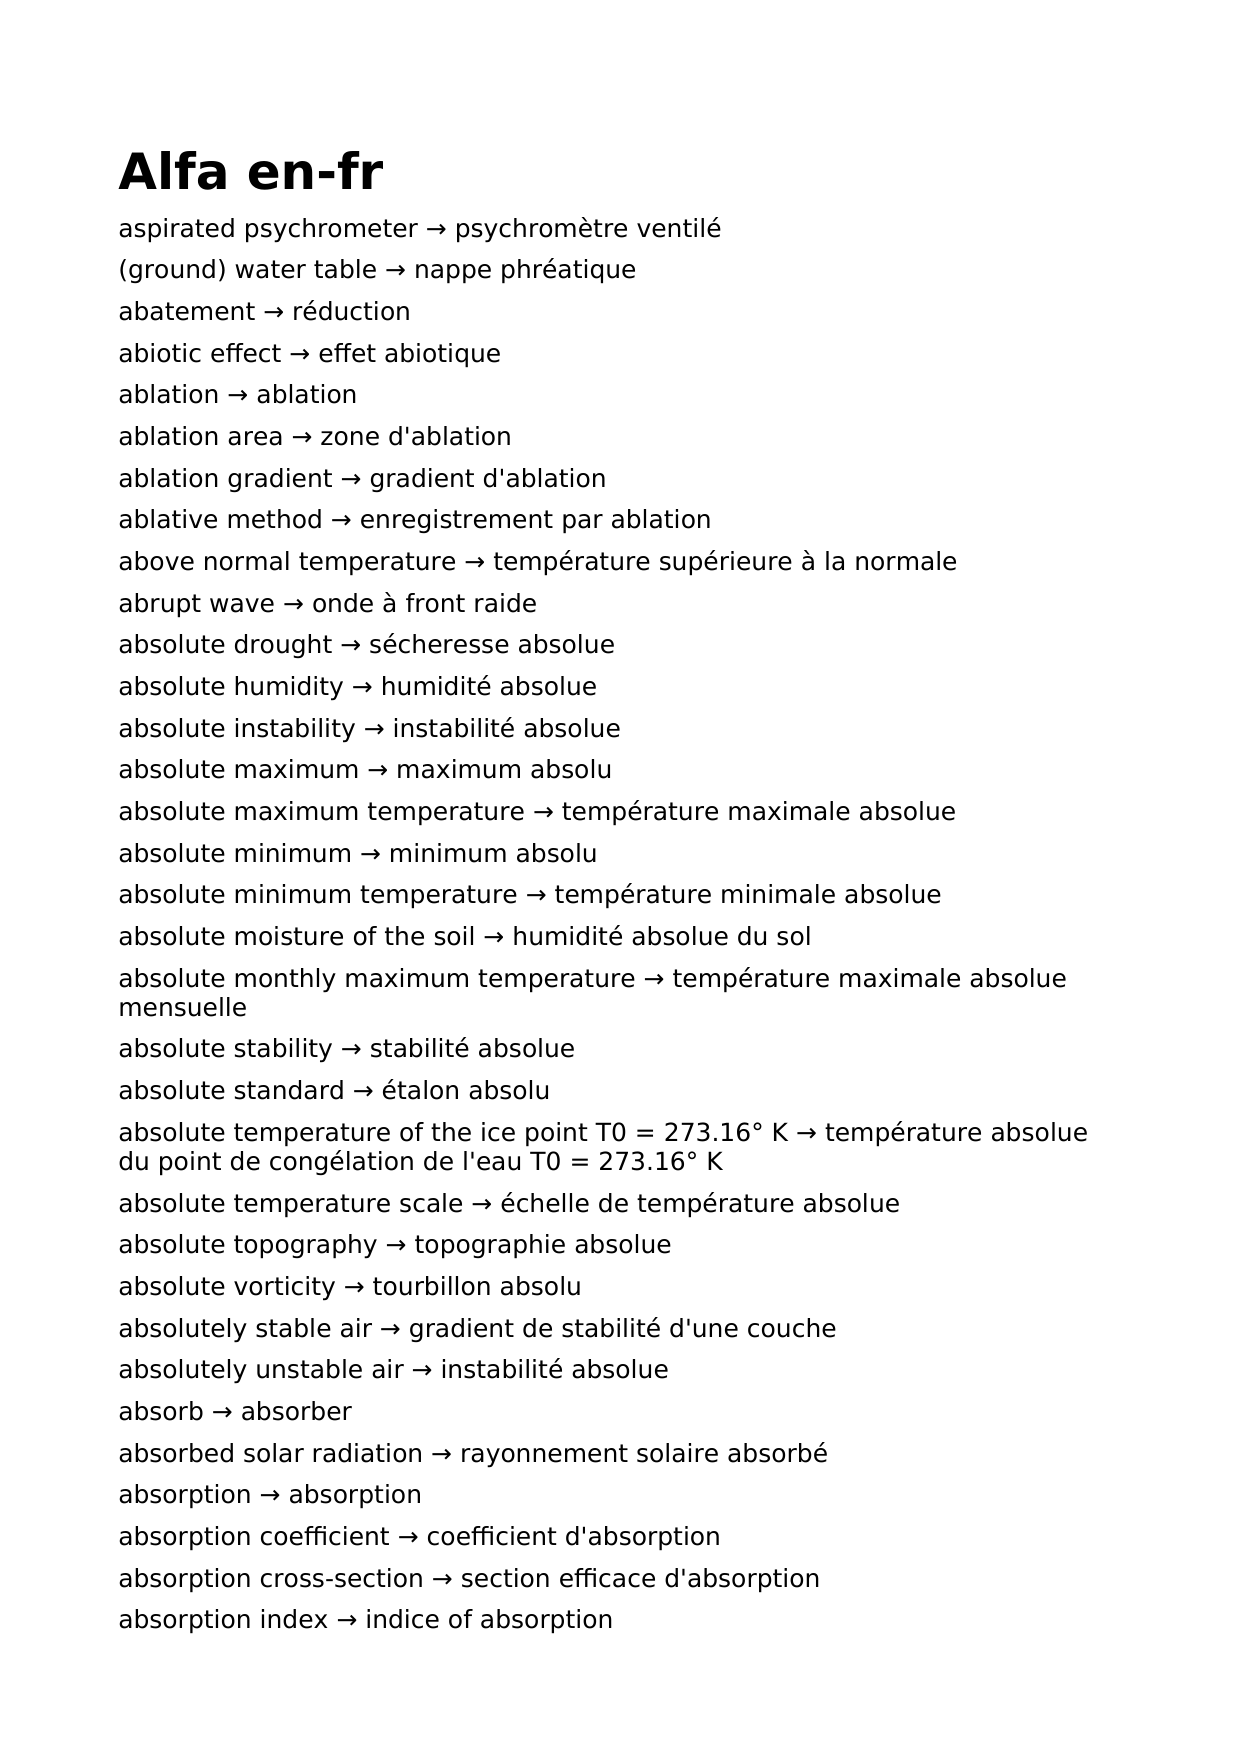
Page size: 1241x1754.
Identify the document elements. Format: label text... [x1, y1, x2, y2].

text abiotic effect → effet abiotique [118, 339, 1122, 368]
text absolute stability → stabilité absolue [118, 1035, 1122, 1064]
text absolute temperature scale → échelle de température absolue [118, 1189, 1122, 1218]
text absolutely unstable air → instabilité absolue [118, 1356, 1122, 1385]
text absolute topography → topographie absolue [118, 1231, 1122, 1260]
text absolute monthly maximum temperature → température maximale absolue mensuelle [118, 964, 1122, 1022]
subtitle Alfa en-fr [118, 143, 1122, 201]
text absolute humidity → humidité absolue [118, 672, 1122, 701]
text absolute drought → sécheresse absolue [118, 631, 1122, 660]
text absolute maximum temperature → température maximale absolue [118, 797, 1122, 826]
text absolute moisture of the soil → humidité absolue du sol [118, 922, 1122, 951]
text absorption → absorption [118, 1481, 1122, 1510]
text ablation → ablation [118, 381, 1122, 410]
text above normal temperature → température supérieure à la normale [118, 547, 1122, 576]
text absorption index → indice of absorption [118, 1606, 1122, 1635]
text absorb → absorber [118, 1397, 1122, 1426]
text absolutely stable air → gradient de stabilité d'une couche [118, 1314, 1122, 1343]
text aspirated psychrometer → psychromètre ventilé [118, 214, 1122, 243]
text absolute temperature of the ice point T0 = 273.16° K → température absolue du point de congélation de l'eau T0 = 273.16° K [118, 1118, 1122, 1176]
text absorption coefficient → coefficient d'absorption [118, 1522, 1122, 1551]
text abrupt wave → onde à front raide [118, 589, 1122, 618]
text absolute maximum → maximum absolu [118, 756, 1122, 785]
text absorption cross-section → section efficace d'absorption [118, 1564, 1122, 1593]
text (ground) water table → nappe phréatique [118, 256, 1122, 285]
text ablation area → zone d'ablation [118, 422, 1122, 451]
text ablation gradient → gradient d'ablation [118, 464, 1122, 493]
text absolute vorticity → tourbillon absolu [118, 1272, 1122, 1301]
text absolute minimum temperature → température minimale absolue [118, 881, 1122, 910]
text abatement → réduction [118, 297, 1122, 326]
text absolute minimum → minimum absolu [118, 839, 1122, 868]
text absorbed solar radiation → rayonnement solaire absorbé [118, 1439, 1122, 1468]
text absolute standard → étalon absolu [118, 1076, 1122, 1106]
text ablative method → enregistrement par ablation [118, 506, 1122, 535]
text absolute instability → instabilité absolue [118, 714, 1122, 743]
